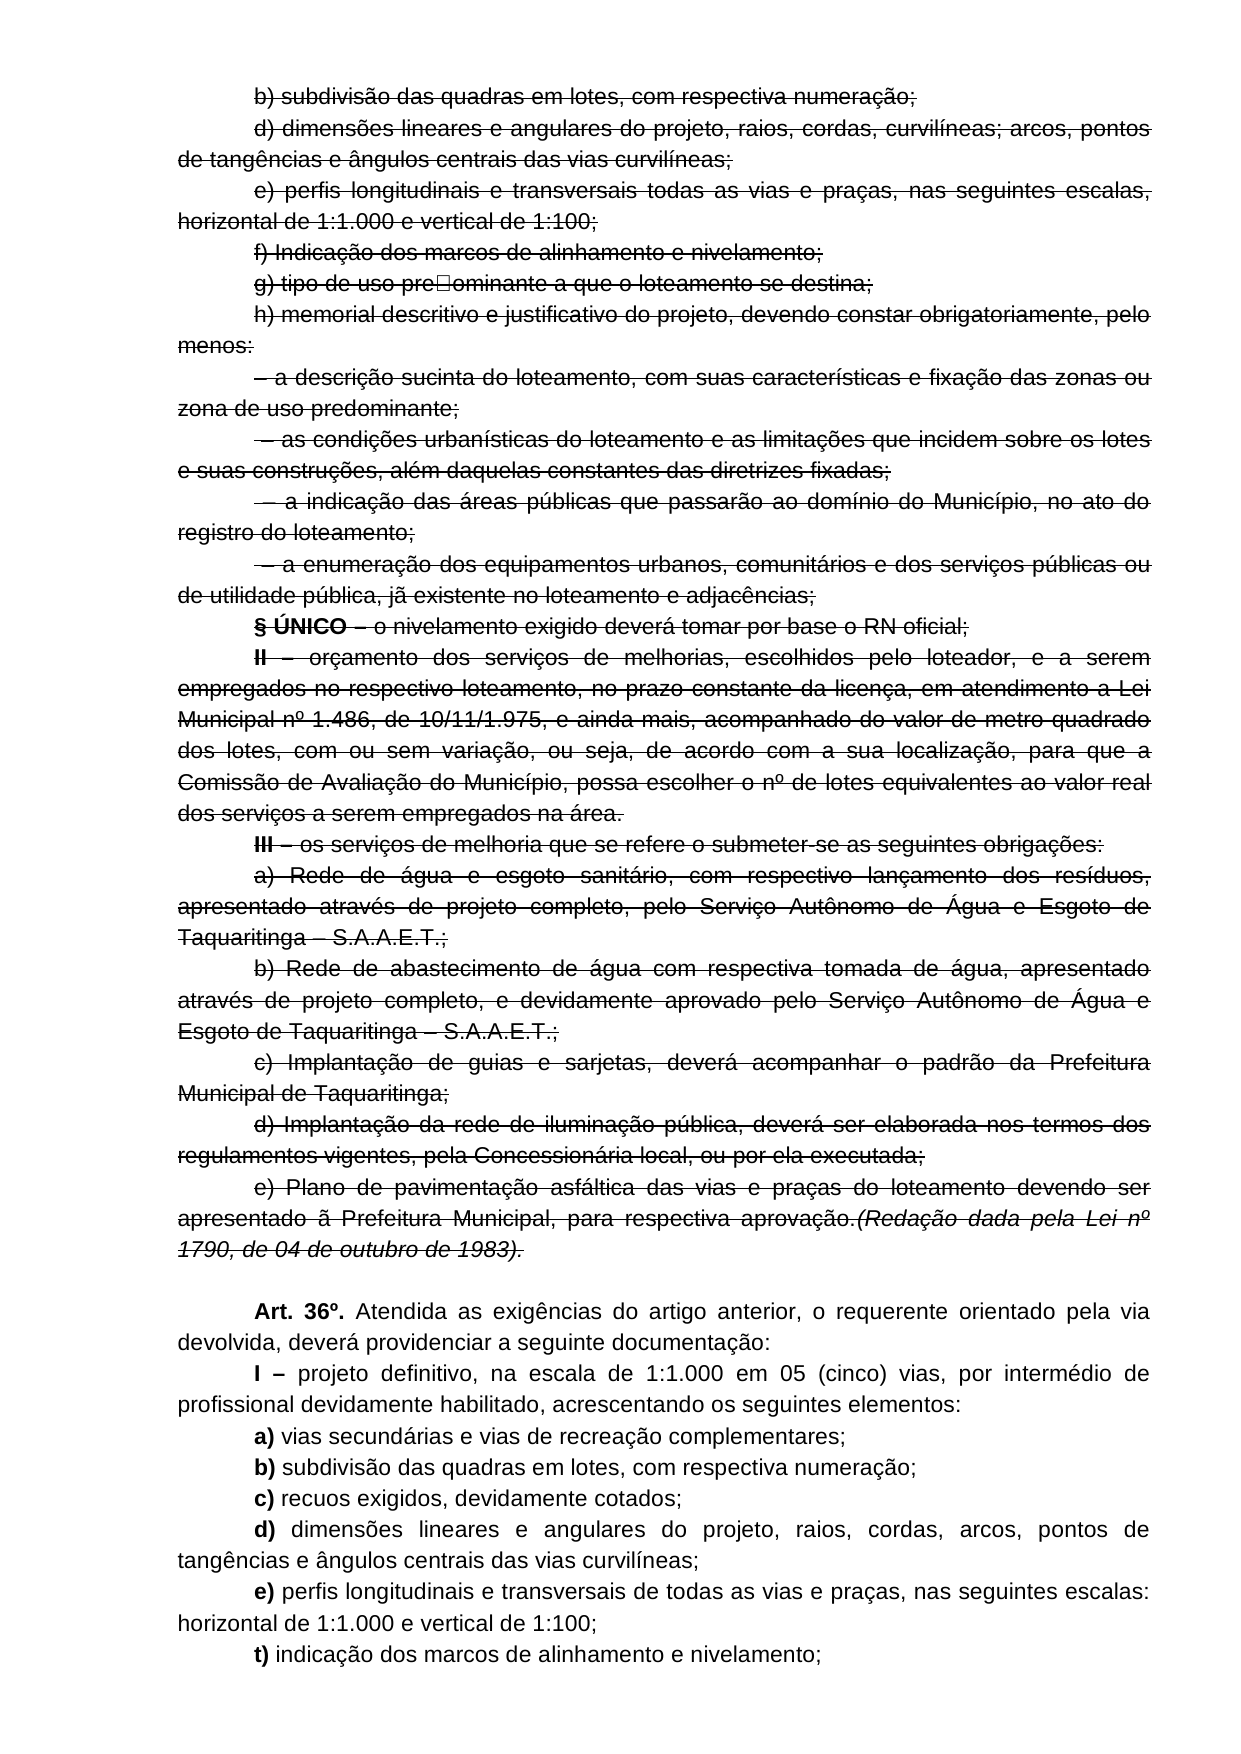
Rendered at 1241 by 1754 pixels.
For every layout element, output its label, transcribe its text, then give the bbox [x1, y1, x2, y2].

text a) Rede de água e esgoto sanitário, com respectivo lançamento dos resíduos, apresentado através de projeto completo, pelo Serviço Autônomo de Água e Esgoto de Taquaritinga – S.A.A.E.T.; [177, 861, 1152, 951]
text b) subdivisão das quadras em lotes, com respectiva numeração; [177, 1453, 1152, 1480]
text – a indicação das áreas públicas que passarão ao domínio do Município, no ato do registro do loteamento; [177, 488, 1152, 546]
text III – os serviços de melhoria que se refere o submeter-se as seguintes obrigações: [177, 830, 1152, 857]
text t) indicação dos marcos de alinhamento e nivelamento; [177, 1640, 1152, 1667]
text – a enumeração dos equipamentos urbanos, comunitários e dos serviços públicas ou de utilidade pública, jã existente no loteamento e adjacências; [177, 550, 1152, 608]
text a) vias secundárias e vias de recreação complementares; [177, 1422, 1152, 1449]
text d) Implantação da rede de iluminação pública, deverá ser elaborada nos termos dos regulamentos vigentes, pela Concessionária local, ou por ela executada; [177, 1111, 1152, 1169]
text – as condições urbanísticas do loteamento e as limitações que incidem sobre os lotes e suas construções, além daquelas constantes das diretrizes fixadas; [177, 425, 1152, 483]
text II – orçamento dos serviços de melhorias, escolhidos pelo loteador, e a serem empregados no respectivo loteamento, no prazo constante da licença, em atendimento a Lei Municipal nº 1.486, de 10/11/1.975, e ainda mais, acompanhado do valor de metro quadrado dos lotes, com ou sem variação, ou seja, de acordo com a sua localização, para que a Comissão de Avaliação do Município, possa escolher o nº de lotes equivalentes ao valor real dos serviços a serem empregados na área. [177, 784, 1152, 826]
text b) Rede de abastecimento de água com respectiva tomada de água, apresentado através de projeto completo, e devidamente aprovado pelo Serviço Autônomo de Água e Esgoto de Taquaritinga – S.A.A.E.T.; [177, 955, 1152, 1044]
text d) dimensões lineares e angulares do projeto, raios, cordas, arcos, pontos de tangências e ângulos centrais das vias curvilíneas; [177, 1515, 1152, 1574]
text e) perfis longitudinais e transversais todas as vias e praças, nas seguintes escalas, horizontal de 1:1.000 e vertical de 1:100; [177, 176, 1152, 234]
text h) memorial descritivo e justificativo do projeto, devendo constar obrigatoriamente, pelo menos: [177, 301, 1152, 359]
text e) Plano de pavimentação asfáltica das vias e praças do loteamento devendo ser apresentado ã Prefeitura Municipal, para respectiva aprovação.(Redação dada pela Lei nº 1790, de 04 de outubro de 1983). [177, 1173, 1152, 1262]
text e) perfis longitudinais e transversais de todas as vias e praças, nas seguintes escalas: horizontal de 1:1.000 e vertical de 1:100; [177, 1578, 1152, 1636]
text d) dimensões lineares e angulares do projeto, raios, cordas, curvilíneas; arcos, pontos de tangências e ângulos centrais das vias curvilíneas; [177, 114, 1152, 172]
text b) subdivisão das quadras em lotes, com respectiva numeração; [177, 83, 1152, 110]
text f) Indicação dos marcos de alinhamento e nivelamento; [177, 238, 1152, 266]
text Art. 36º. Atendida as exigências do artigo anterior, o requerente orientado pela via devolvida, deverá providenciar a seguinte documentação: [177, 1297, 1152, 1356]
text g) tipo de uso pre􀄋ominante a que o loteamento se destina; [177, 269, 1152, 297]
text c) Implantação de guias e sarjetas, deverá acompanhar o padrão da Prefeitura Municipal de Taquaritinga; [177, 1048, 1152, 1106]
text II – orçamento dos serviços de melhorias, escolhidos pelo loteador, e a serem empregados no respectivo loteamento, no prazo constante da licença, em atendimento a Lei Municipal nº 1.486, de 10/11/1.975, e ainda mais, acompanhado do valor de metro quadrado dos lotes, com ou sem variação, ou seja, de acordo com a sua localização, para que a Comissão de Avaliação do Município, possa escolher o nº de lotes equivalentes ao valor real dos serviços a serem empregados na área. [177, 753, 1152, 783]
text I – projeto definitivo, na escala de 1:1.000 em 05 (cinco) vias, por intermédio de profissional devidamente habilitado, acrescentando os seguintes elementos: [177, 1360, 1152, 1418]
text c) recuos exigidos, devidamente cotados; [177, 1484, 1152, 1511]
text II – orçamento dos serviços de melhorias, escolhidos pelo loteador, e a serem empregados no respectivo loteamento, no prazo constante da licença, em atendimento a Lei Municipal nº 1.486, de 10/11/1.975, e ainda mais, acompanhado do valor de metro quadrado dos lotes, com ou sem variação, ou seja, de acordo com a sua localização, para que a Comissão de Avaliação do Município, possa escolher o nº de lotes equivalentes ao valor real dos serviços a serem empregados na área. [177, 643, 1152, 752]
text – a descrição sucinta do loteamento, com suas características e fixação das zonas ou zona de uso predominante; [177, 363, 1152, 421]
text § ÚNICO – o nivelamento exigido deverá tomar por base o RN oficial; [177, 612, 1152, 639]
